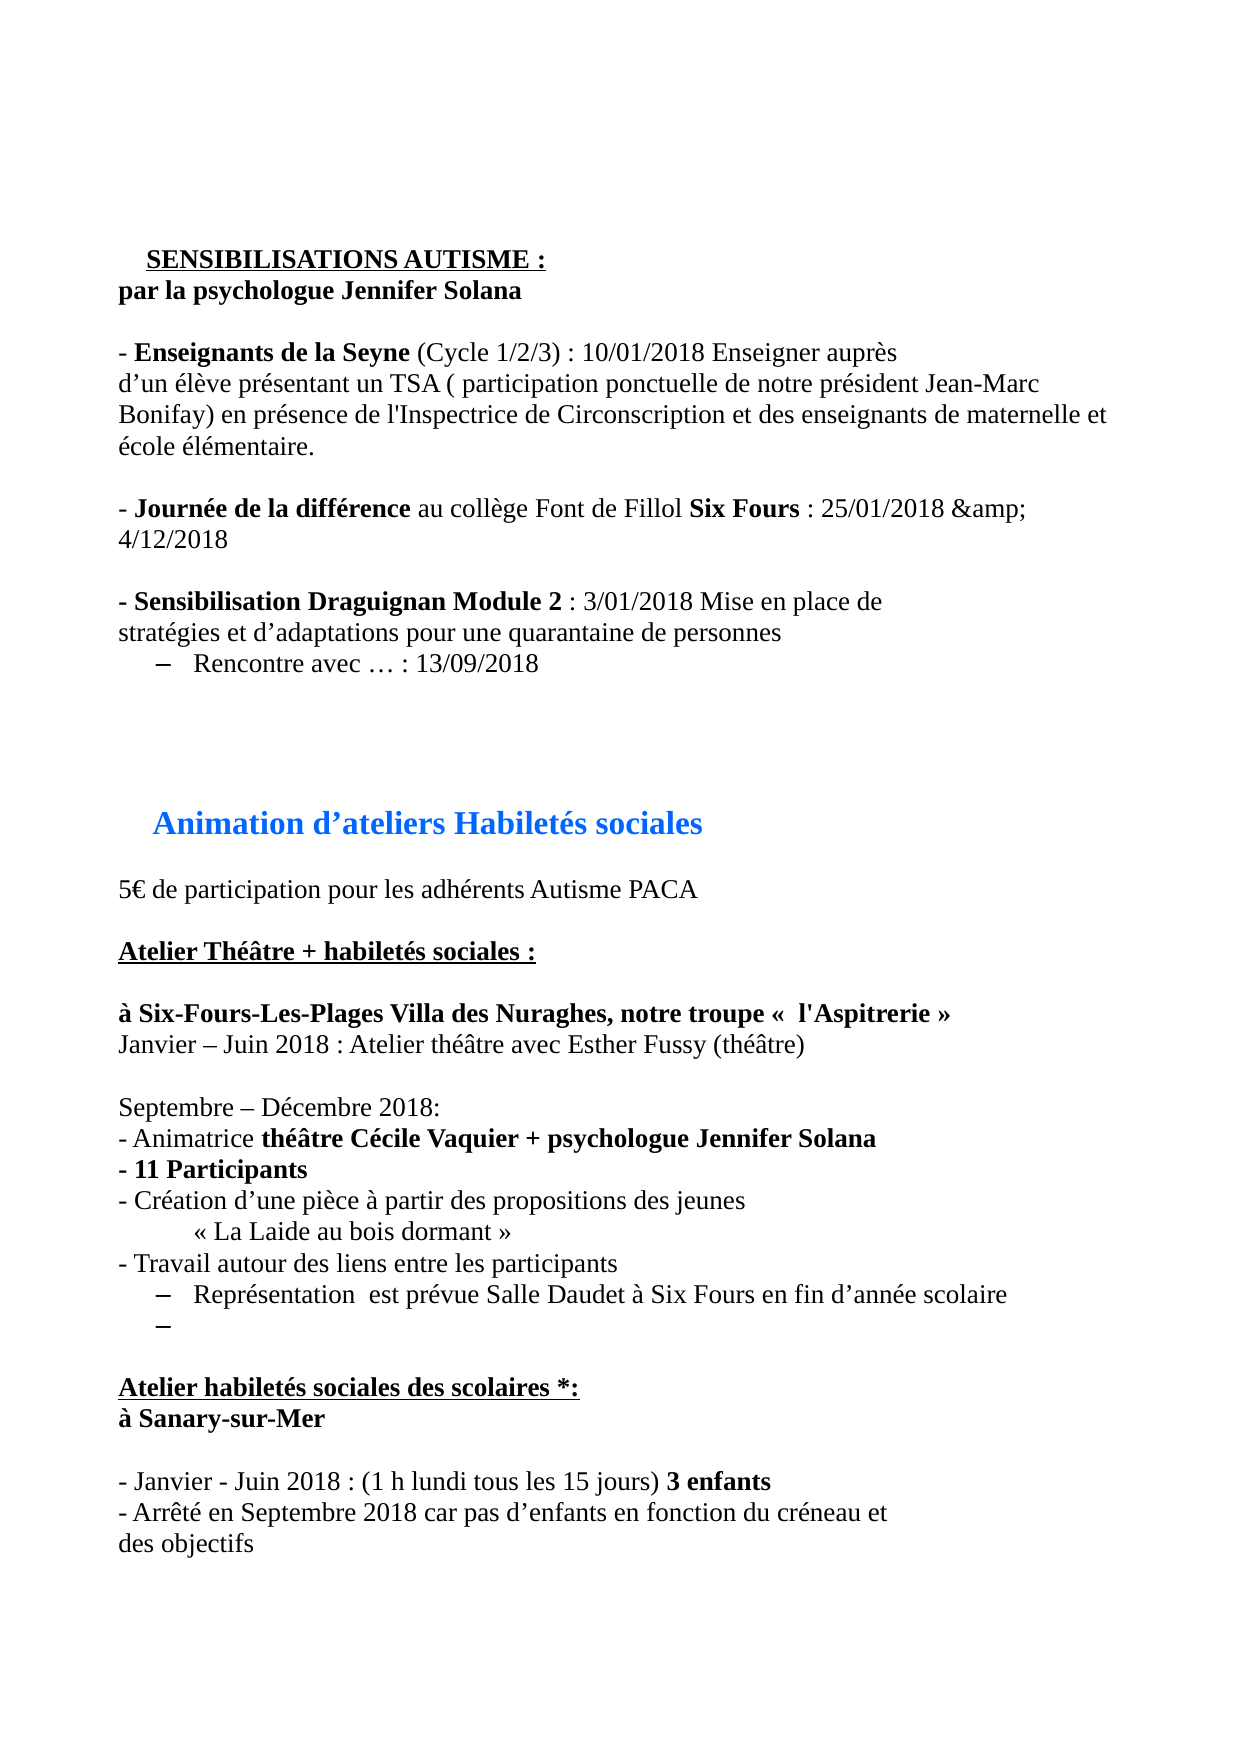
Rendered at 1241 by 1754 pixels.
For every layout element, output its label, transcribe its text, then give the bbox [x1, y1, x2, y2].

text - Animatrice théâtre Cécile Vaquier + psychologue Jennifer Solana [118, 1122, 1122, 1153]
text - Arrêté en Septembre 2018 car pas d’enfants en fonction du créneau et [118, 1496, 1122, 1527]
text Janvier – Juin 2018 : Atelier théâtre avec Esther Fussy (théâtre) [118, 1029, 1122, 1060]
text - Travail autour des liens entre les participants [118, 1247, 1122, 1278]
text Atelier habiletés sociales des scolaires *: [118, 1371, 1122, 1403]
text  SENSIBILISATIONS AUTISME : [118, 243, 1122, 274]
text d’un élève présentant un TSA ( participation ponctuelle de notre président Jean-Marc Bonifay) en présence de l'Inspectrice de Circonscription et des enseignants de maternelle et école élémentaire. [118, 367, 1122, 461]
list Rencontre avec … : 13/09/2018 [156, 648, 1122, 679]
text 4/12/2018 [118, 523, 1122, 554]
list « La Laide au bois dormant » [156, 1216, 1122, 1247]
text des objectifs [118, 1527, 1122, 1558]
text - 11 Participants [118, 1153, 1122, 1184]
text - Janvier - Juin 2018 : (1 h lundi tous les 15 jours) 3 enfants [118, 1465, 1122, 1496]
text stratégies et d’adaptations pour une quarantaine de personnes [118, 616, 1122, 648]
text à Six-Fours-Les-Plages Villa des Nuraghes, notre troupe « l'Aspitrerie » [118, 997, 1122, 1029]
text - Création d’une pièce à partir des propositions des jeunes [118, 1184, 1122, 1216]
text par la psychologue Jennifer Solana [118, 274, 1122, 305]
text - Enseignants de la Seyne (Cycle 1/2/3) : 10/01/2018 Enseigner auprès [118, 336, 1122, 367]
text - Journée de la différence au collège Font de Fillol Six Fours : 25/01/2018 &amp; [118, 492, 1122, 523]
text à Sanary-sur-Mer [118, 1403, 1122, 1434]
list Représentation est prévue Salle Daudet à Six Fours en fin d’année scolaire [156, 1278, 1122, 1309]
text  Animation d’ateliers Habiletés sociales [118, 803, 1122, 842]
text Atelier Théâtre + habiletés sociales : [118, 935, 1122, 966]
text Septembre – Décembre 2018: [118, 1091, 1122, 1122]
text - Sensibilisation Draguignan Module 2 : 3/01/2018 Mise en place de [118, 585, 1122, 616]
text 5€ de participation pour les adhérents Autisme PACA [118, 873, 1122, 904]
